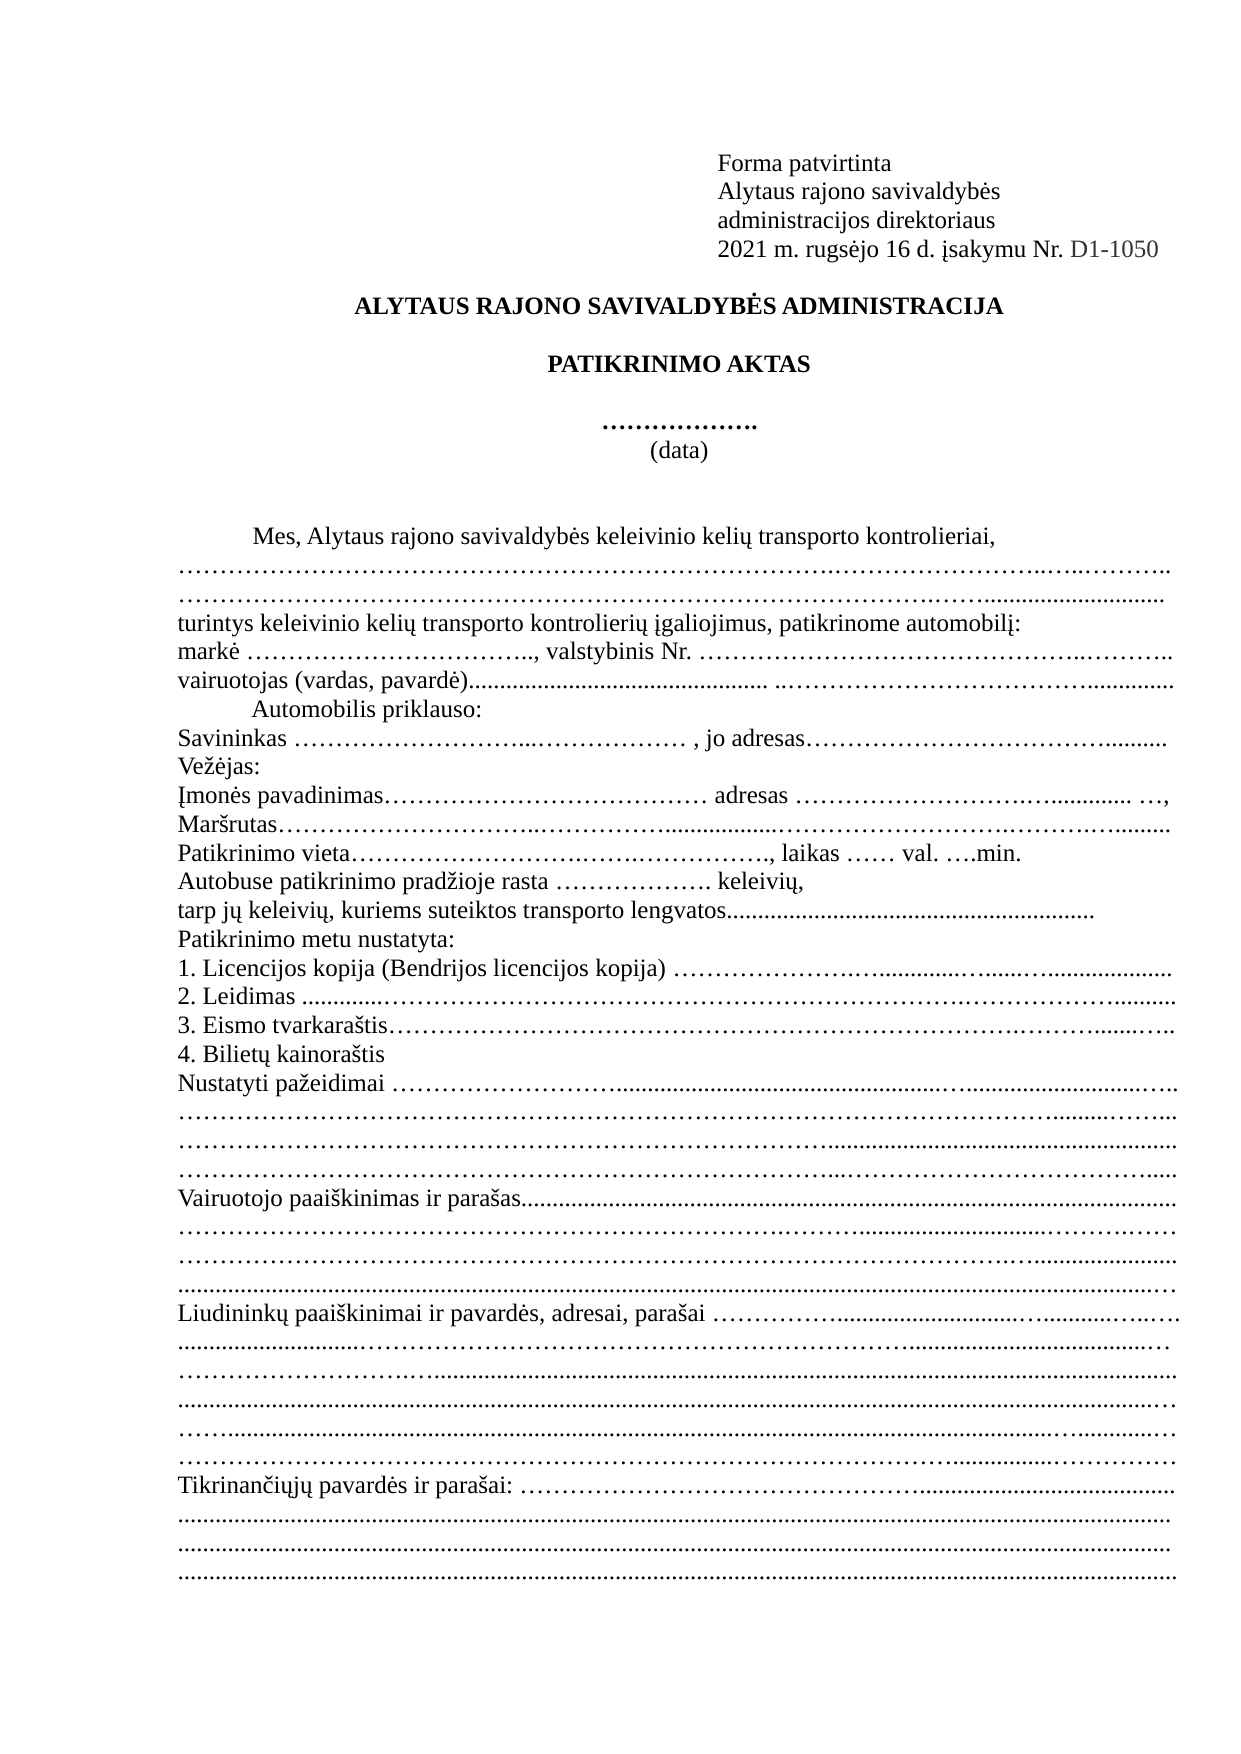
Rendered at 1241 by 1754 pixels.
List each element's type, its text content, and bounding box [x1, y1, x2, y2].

text ……………………………………………………………………………………….…....................... [177, 1240, 1181, 1269]
text Liudininkų paaiškinimai ir pavardės, adresai, parašai …………….............................…...........…..…. [177, 1298, 1181, 1326]
text Įmonės pavadinimas………………………………… adresas ……………………….…............. …, [177, 780, 1181, 809]
text tarp jų keleivių, kuriems suteiktos transporto lengvatos........................................................... [177, 895, 1181, 924]
text 2021 m. rugsėjo 16 d. įsakymu Nr. D1-1050 [717, 234, 1181, 263]
text Alytaus rajono savivaldybės [717, 176, 1181, 205]
text Maršrutas…………………………..……………..................……………………….……….…......... [177, 809, 1181, 838]
text ……………………………………………………………………………….……............................. [177, 579, 1181, 608]
text turintys keleivinio kelių transporto kontrolierių įgaliojimus, patikrinome automobilį: [177, 608, 1181, 636]
text 4. Bilietų kainoraštis [177, 1039, 1181, 1068]
text ................................................................................................................................................................ [177, 1556, 1181, 1585]
text (data) [177, 435, 1181, 464]
text markė …………………………….., valstybinis Nr. ………………………………………..……….. [177, 636, 1181, 665]
text 2. Leidimas .............…………………………………………………………….……………….......... [177, 981, 1181, 1010]
text PATIKRINIMO AKTAS [177, 349, 1181, 378]
text Vežėjas: [177, 751, 1181, 780]
text ……………………………………………………………………........................................................ [177, 1125, 1181, 1154]
text 1. Licencijos kopija (Bendrijos licencijos kopija) ………………….….............…......….................... [177, 953, 1181, 981]
text ............................................................................................................................................................... [177, 1499, 1181, 1528]
text ALYTAUS RAJONO SAVIVALDYBĖS ADMINISTRACIJA [177, 291, 1181, 320]
text administracijos direktoriaus [717, 205, 1181, 234]
text Autobuse patikrinimo pradžioje rasta ………………. keleivių, [177, 866, 1181, 895]
text Patikrinimo metu nustatyta: [177, 924, 1181, 953]
text Automobilis priklauso: [177, 694, 1181, 723]
text vairuotojas (vardas, pavardė)................................................ ..……………………………….............. [177, 665, 1181, 694]
text Savininkas ………………………...……………… , jo adresas……………………………….......... [177, 723, 1181, 751]
text ……....................................................................................................................................…............… [177, 1413, 1181, 1441]
text ……………………….…....................................................................................................................... [177, 1355, 1181, 1384]
text ……………………………………………………………………...………………………………..... [177, 1154, 1181, 1183]
text …………………………………………………………………………………………….........……... [177, 1096, 1181, 1125]
text Forma patvirtinta [717, 148, 1181, 176]
text ………………. [177, 406, 1181, 435]
text Tikrinančiųjų pavardės ir parašai: …………………………………………......................................... [177, 1470, 1181, 1499]
text …………………………………………………………………………………................…………… [177, 1441, 1181, 1470]
text ............................................................................................................................................................… [177, 1269, 1181, 1298]
text Mes, Alytaus rajono savivaldybės keleivinio kelių transporto kontrolieriai, [177, 521, 1181, 550]
text Nustatyti pažeidimai ………………………....................................................…............................….. [177, 1068, 1181, 1096]
text ............................................................................................................................................................... [177, 1528, 1181, 1556]
text 3. Eismo tvarkaraštis………………………………………………………………….……….......….. [177, 1010, 1181, 1039]
text Vairuotojo paaiškinimas ir parašas......................................................................................................... [177, 1183, 1181, 1211]
text …………………………………………………………………….……………………..…..……….. [177, 550, 1181, 579]
text Patikrinimo vieta……………………….…….……………., laikas …… val. ….min. [177, 838, 1181, 866]
text ……………………………………………………………….………..............................……….…… [177, 1211, 1181, 1240]
text ............................................................................................................................................................… [177, 1384, 1181, 1413]
text .............................…………………………………………………………......................................… [177, 1326, 1181, 1355]
